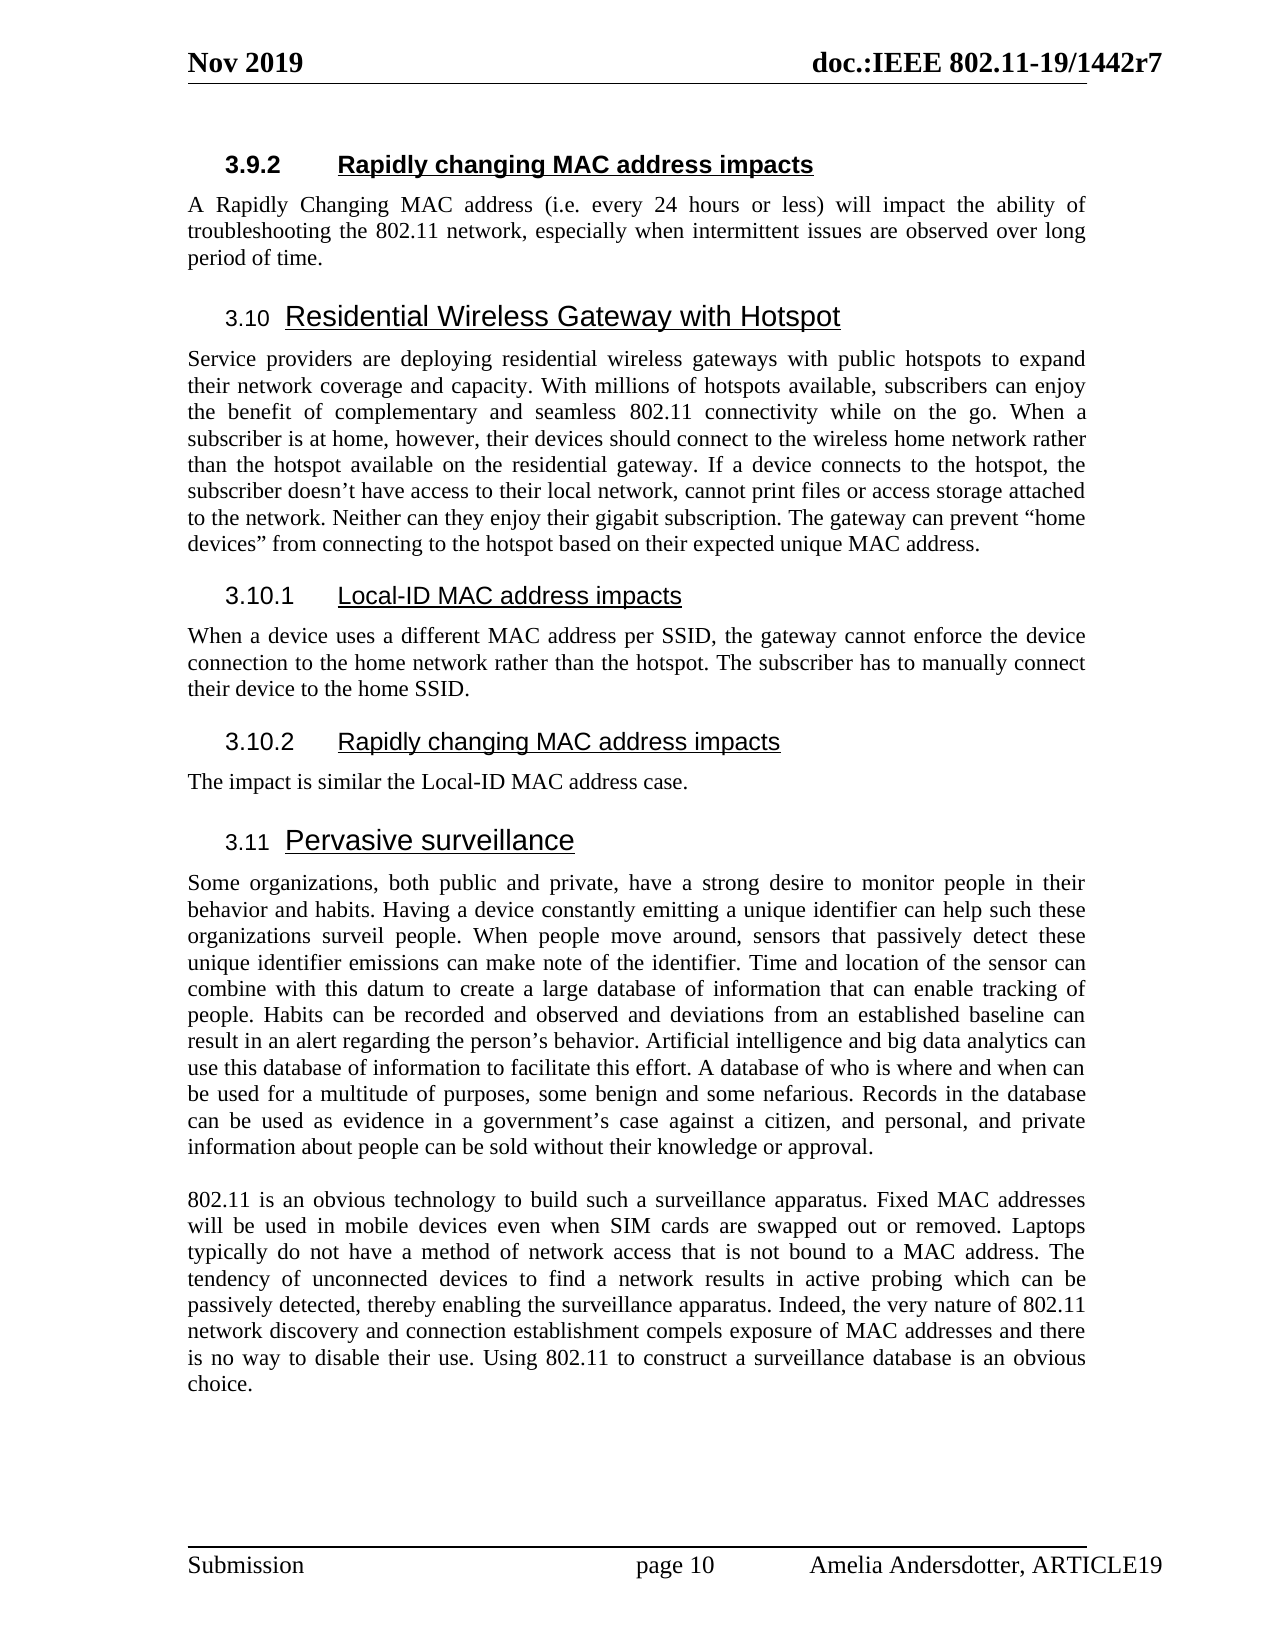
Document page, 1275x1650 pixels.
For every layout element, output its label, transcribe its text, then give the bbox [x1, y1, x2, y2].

text The impact is similar the Local-ID MAC address case. [187, 768, 1087, 794]
subtitle Rapidly changing MAC address impacts [225, 727, 1087, 755]
text Service providers are deploying residential wireless gateways with public hotspots to expand their network coverage and capacity. With millions of hotspots available, subscribers can enjoy the benefit of complementary and seamless 802.11 connectivity while on the go. When a subscriber is at home, however, their devices should connect to the wireless home network rather than the hotspot available on the residential gateway. If a device connects to the hotspot, the subscriber doesn’t have access to their local network, cannot print files or access storage attached to the network. Neither can they enjoy their gigabit subscription. The gateway can prevent “home devices” from connecting to the hotspot based on their expected unique MAC address. [187, 346, 1087, 556]
text When a device uses a different MAC address per SSID, the gateway cannot enforce the device connection to the home network rather than the hotspot. The subscriber has to manually connect their device to the home SSID. [187, 623, 1087, 702]
subtitle Local-ID MAC address impacts [225, 581, 1087, 610]
text A Rapidly Changing MAC address (i.e. every 24 hours or less) will impact the ability of troubleshooting the 802.11 network, especially when intermittent issues are observed over long period of time. [187, 191, 1087, 270]
subtitle Residential Wireless Gateway with Hotspot [225, 299, 1087, 333]
subtitle Pervasive surveillance [225, 823, 1087, 857]
text 802.11 is an obvious technology to build such a surveillance apparatus. Fixed MAC addresses will be used in mobile devices even when SIM cards are swapped out or removed. Laptops typically do not have a method of network access that is not bound to a MAC address. The tendency of unconnected devices to find a network results in active probing which can be passively detected, thereby enabling the surveillance apparatus. Indeed, the very nature of 802.11 network discovery and connection establishment compels exposure of MAC addresses and there is no way to disable their use. Using 802.11 to construct a surveillance database is an obvious choice. [187, 1186, 1087, 1397]
text Some organizations, both public and private, have a strong desire to monitor people in their behavior and habits. Having a device constantly emitting a unique identifier can help such these organizations surveil people. When people move around, sensors that passively detect these unique identifier emissions can make note of the identifier. Time and location of the sensor can combine with this datum to create a large database of information that can enable tracking of people. Habits can be recorded and observed and deviations from an established baseline can result in an alert regarding the person’s behavior. Artificial intelligence and big data analytics can use this database of information to facilitate this effort. A database of who is where and when can be used for a multitude of purposes, some benign and some nefarious. Records in the database can be used as evidence in a government’s case against a citizen, and personal, and private information about people can be sold without their knowledge or approval. [187, 869, 1087, 1159]
subtitle Rapidly changing MAC address impacts [225, 150, 1087, 179]
